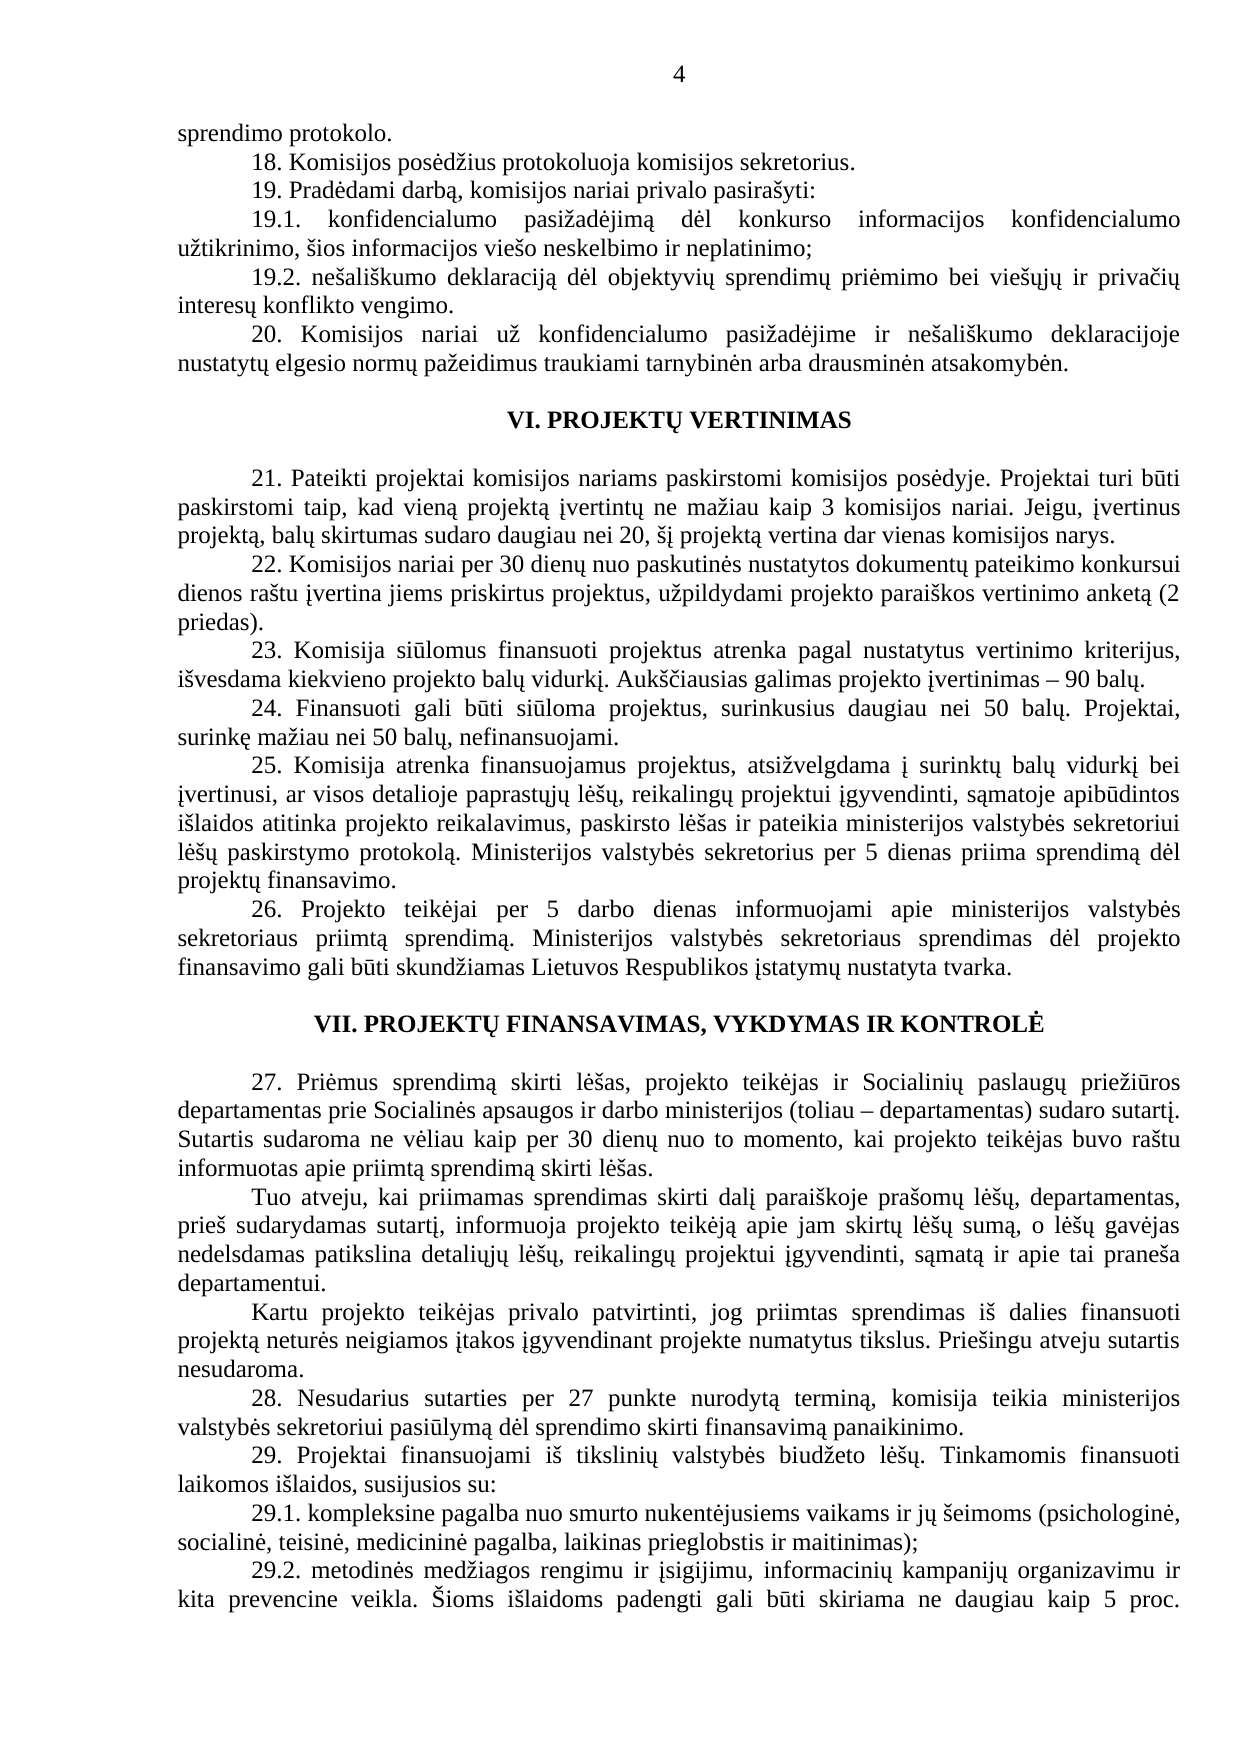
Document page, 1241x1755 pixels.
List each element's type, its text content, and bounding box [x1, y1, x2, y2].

text 29.2. metodinės medžiagos rengimu ir įsigijimu, informacinių kampanijų organizavimu ir kita prevencine veikla. Šioms išlaidoms padengti gali būti skiriama ne daugiau kaip 5 proc. [177, 1556, 1181, 1613]
text 19. Pradėdami darbą, komisijos nariai privalo pasirašyti: [177, 176, 1181, 204]
text VII. PROJEKTŲ FINANSAVIMAS, VYKDYMAS IR KONTROLĖ [177, 1009, 1181, 1038]
text 29.1. kompleksine pagalba nuo smurto nukentėjusiems vaikams ir jų šeimoms (psichologinė, socialinė, teisinė, medicininė pagalba, laikinas prieglobstis ir maitinimas); [177, 1498, 1181, 1556]
text 26. Projekto teikėjai per 5 darbo dienas informuojami apie ministerijos valstybės sekretoriaus priimtą sprendimą. Ministerijos valstybės sekretoriaus sprendimas dėl projekto finansavimo gali būti skundžiamas Lietuvos Respublikos įstatymų nustatyta tvarka. [177, 894, 1181, 981]
text 29. Projektai finansuojami iš tikslinių valstybės biudžeto lėšų. Tinkamomis finansuoti laikomos išlaidos, susijusios su: [177, 1441, 1181, 1498]
text 24. Finansuoti gali būti siūloma projektus, surinkusius daugiau nei 50 balų. Projektai, surinkę mažiau nei 50 balų, nefinansuojami. [177, 693, 1181, 751]
text 22. Komisijos nariai per 30 dienų nuo paskutinės nustatytos dokumentų pateikimo konkursui dienos raštu įvertina jiems priskirtus projektus, užpildydami projekto paraiškos vertinimo anketą (2 priedas). [177, 549, 1181, 636]
text Tuo atveju, kai priimamas sprendimas skirti dalį paraiškoje prašomų lėšų, departamentas, prieš sudarydamas sutartį, informuoja projekto teikėją apie jam skirtų lėšų sumą, o lėšų gavėjas nedelsdamas patikslina detaliųjų lėšų, reikalingų projektui įgyvendinti, sąmatą ir apie tai praneša departamentui. [177, 1182, 1181, 1297]
text 19.2. nešališkumo deklaraciją dėl objektyvių sprendimų priėmimo bei viešųjų ir privačių interesų konflikto vengimo. [177, 262, 1181, 319]
text Kartu projekto teikėjas privalo patvirtinti, jog priimtas sprendimas iš dalies finansuoti projektą neturės neigiamos įtakos įgyvendinant projekte numatytus tikslus. Priešingu atveju sutartis nesudaroma. [177, 1297, 1181, 1383]
text 28. Nesudarius sutarties per 27 punkte nurodytą terminą, komisija teikia ministerijos valstybės sekretoriui pasiūlymą dėl sprendimo skirti finansavimą panaikinimo. [177, 1383, 1181, 1441]
text 27. Priėmus sprendimą skirti lėšas, projekto teikėjas ir Socialinių paslaugų priežiūros departamentas prie Socialinės apsaugos ir darbo ministerijos (toliau – departamentas) sudaro sutartį. Sutartis sudaroma ne vėliau kaip per 30 dienų nuo to momento, kai projekto teikėjas buvo raštu informuotas apie priimtą sprendimą skirti lėšas. [177, 1067, 1181, 1182]
text 25. Komisija atrenka finansuojamus projektus, atsižvelgdama į surinktų balų vidurkį bei įvertinusi, ar visos detalioje paprastųjų lėšų, reikalingų projektui įgyvendinti, sąmatoje apibūdintos išlaidos atitinka projekto reikalavimus, paskirsto lėšas ir pateikia ministerijos valstybės sekretoriui lėšų paskirstymo protokolą. Ministerijos valstybės sekretorius per 5 dienas priima sprendimą dėl projektų finansavimo. [177, 751, 1181, 894]
text 20. Komisijos nariai už konfidencialumo pasižadėjime ir nešališkumo deklaracijoje nustatytų elgesio normų pažeidimus traukiami tarnybinėn arba drausminėn atsakomybėn. [177, 319, 1181, 377]
text 19.1. konfidencialumo pasižadėjimą dėl konkurso informacijos konfidencialumo užtikrinimo, šios informacijos viešo neskelbimo ir neplatinimo; [177, 204, 1181, 262]
text sprendimo protokolo. [177, 118, 1181, 147]
text 21. Pateikti projektai komisijos nariams paskirstomi komisijos posėdyje. Projektai turi būti paskirstomi taip, kad vieną projektą įvertintų ne mažiau kaip 3 komisijos nariai. Jeigu, įvertinus projektą, balų skirtumas sudaro daugiau nei 20, šį projektą vertina dar vienas komisijos narys. [177, 463, 1181, 549]
text 18. Komisijos posėdžius protokoluoja komisijos sekretorius. [177, 147, 1181, 176]
text 23. Komisija siūlomus finansuoti projektus atrenka pagal nustatytus vertinimo kriterijus, išvesdama kiekvieno projekto balų vidurkį. Aukščiausias galimas projekto įvertinimas – 90 balų. [177, 636, 1181, 693]
text VI. PROJEKTŲ VERTINIMAS [177, 406, 1181, 434]
